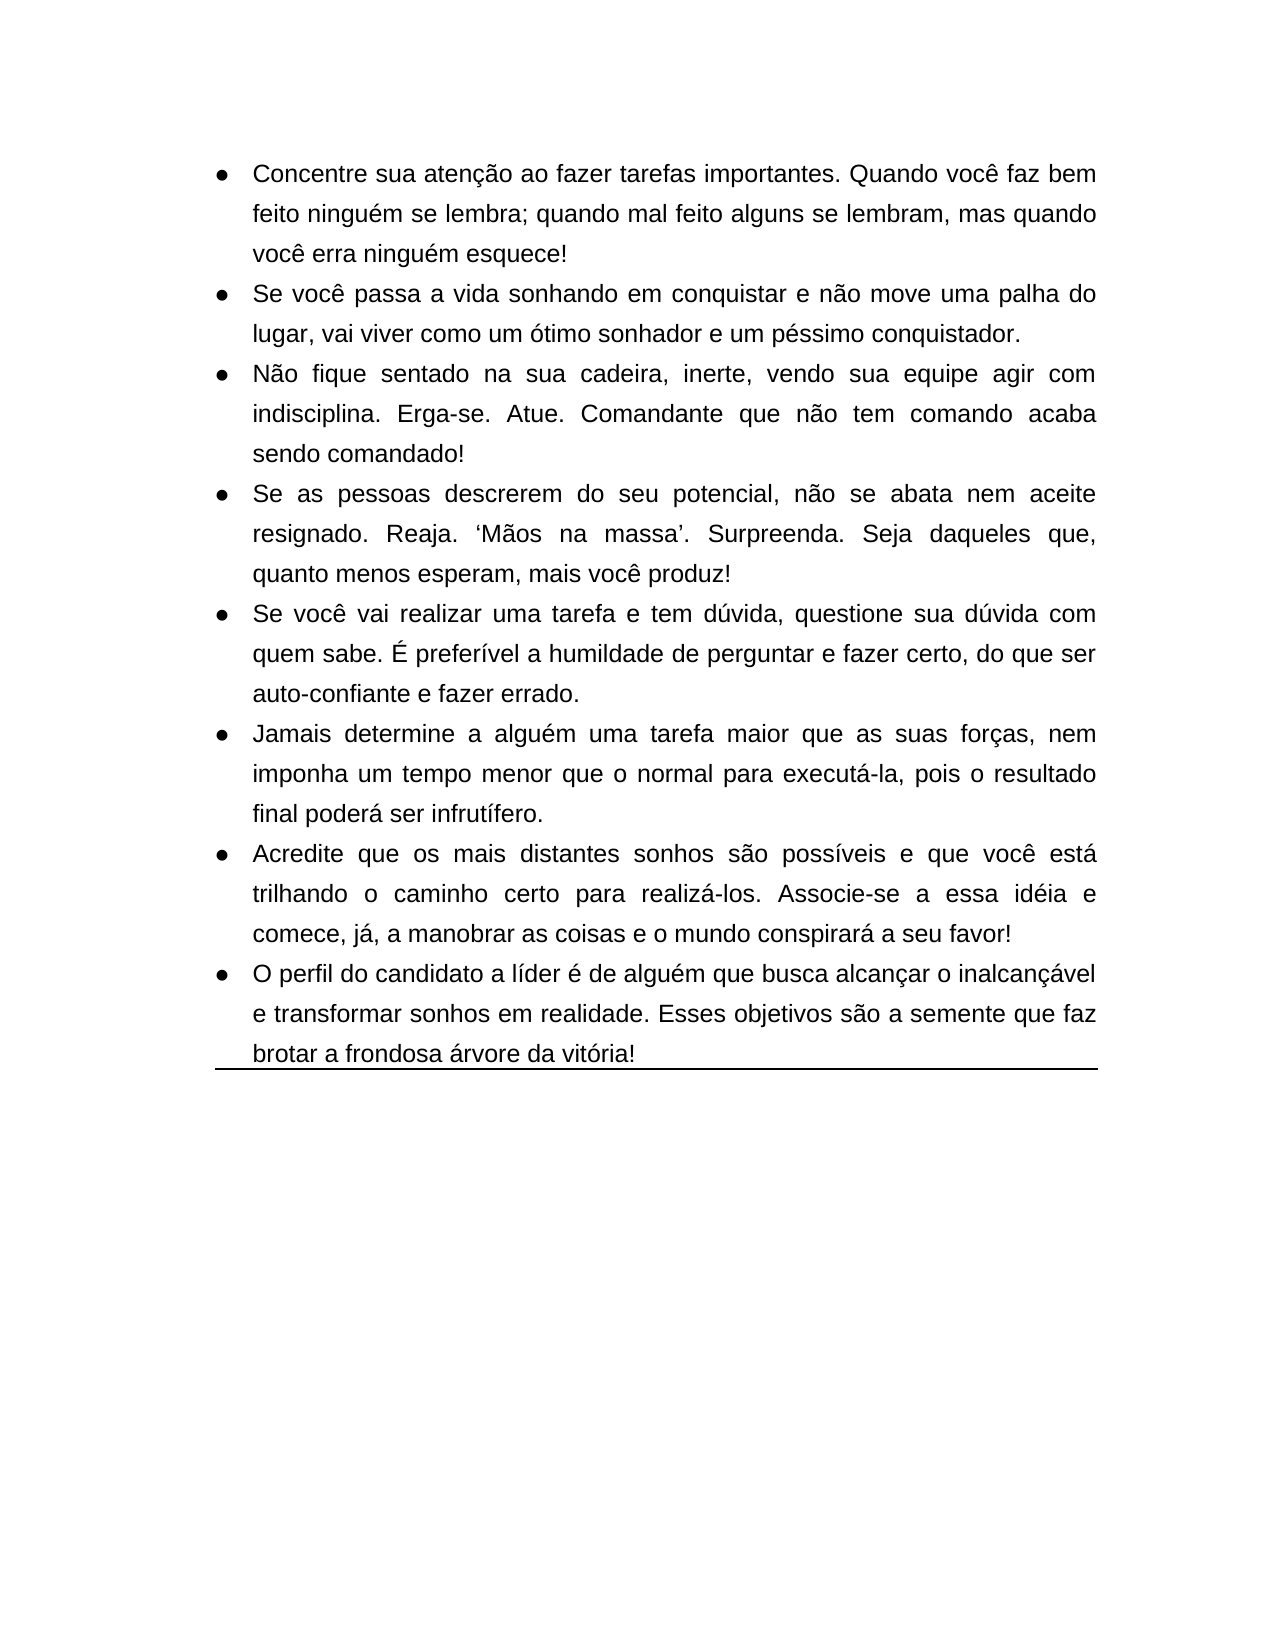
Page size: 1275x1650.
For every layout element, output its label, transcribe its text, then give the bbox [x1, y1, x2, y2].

list O perfil do candidato a líder é de alguém que busca alcançar o inalcançável e transformar sonhos em realidade. Esses objetivos são a semente que faz brotar a frondosa árvore da vitória! [215, 948, 1098, 1068]
list Não fique sentado na sua cadeira, inerte, vendo sua equipe agir com indisciplina. Erga-se. Atue. Comandante que não tem comando acaba sendo comandado! [215, 348, 1098, 468]
list Se você vai realizar uma tarefa e tem dúvida, questione sua dúvida com quem sabe. É preferível a humildade de perguntar e fazer certo, do que ser auto-confiante e fazer errado. [215, 588, 1098, 708]
list Jamais determine a alguém uma tarefa maior que as suas forças, nem imponha um tempo menor que o normal para executá-la, pois o resultado final poderá ser infrutífero. [215, 708, 1098, 828]
list Concentre sua atenção ao fazer tarefas importantes. Quando você faz bem feito ninguém se lembra; quando mal feito alguns se lembram, mas quando você erra ninguém esquece! [215, 148, 1098, 268]
list Se você passa a vida sonhando em conquistar e não move uma palha do lugar, vai viver como um ótimo sonhador e um péssimo conquistador. [215, 268, 1098, 348]
list Se as pessoas descrerem do seu potencial, não se abata nem aceite resignado. Reaja. ‘Mãos na massa’. Surpreenda. Seja daqueles que, quanto menos esperam, mais você produz! [215, 468, 1098, 588]
list Acredite que os mais distantes sonhos são possíveis e que você está trilhando o caminho certo para realizá-los. Associe-se a essa idéia e comece, já, a manobrar as coisas e o mundo conspirará a seu favor! [215, 828, 1098, 948]
